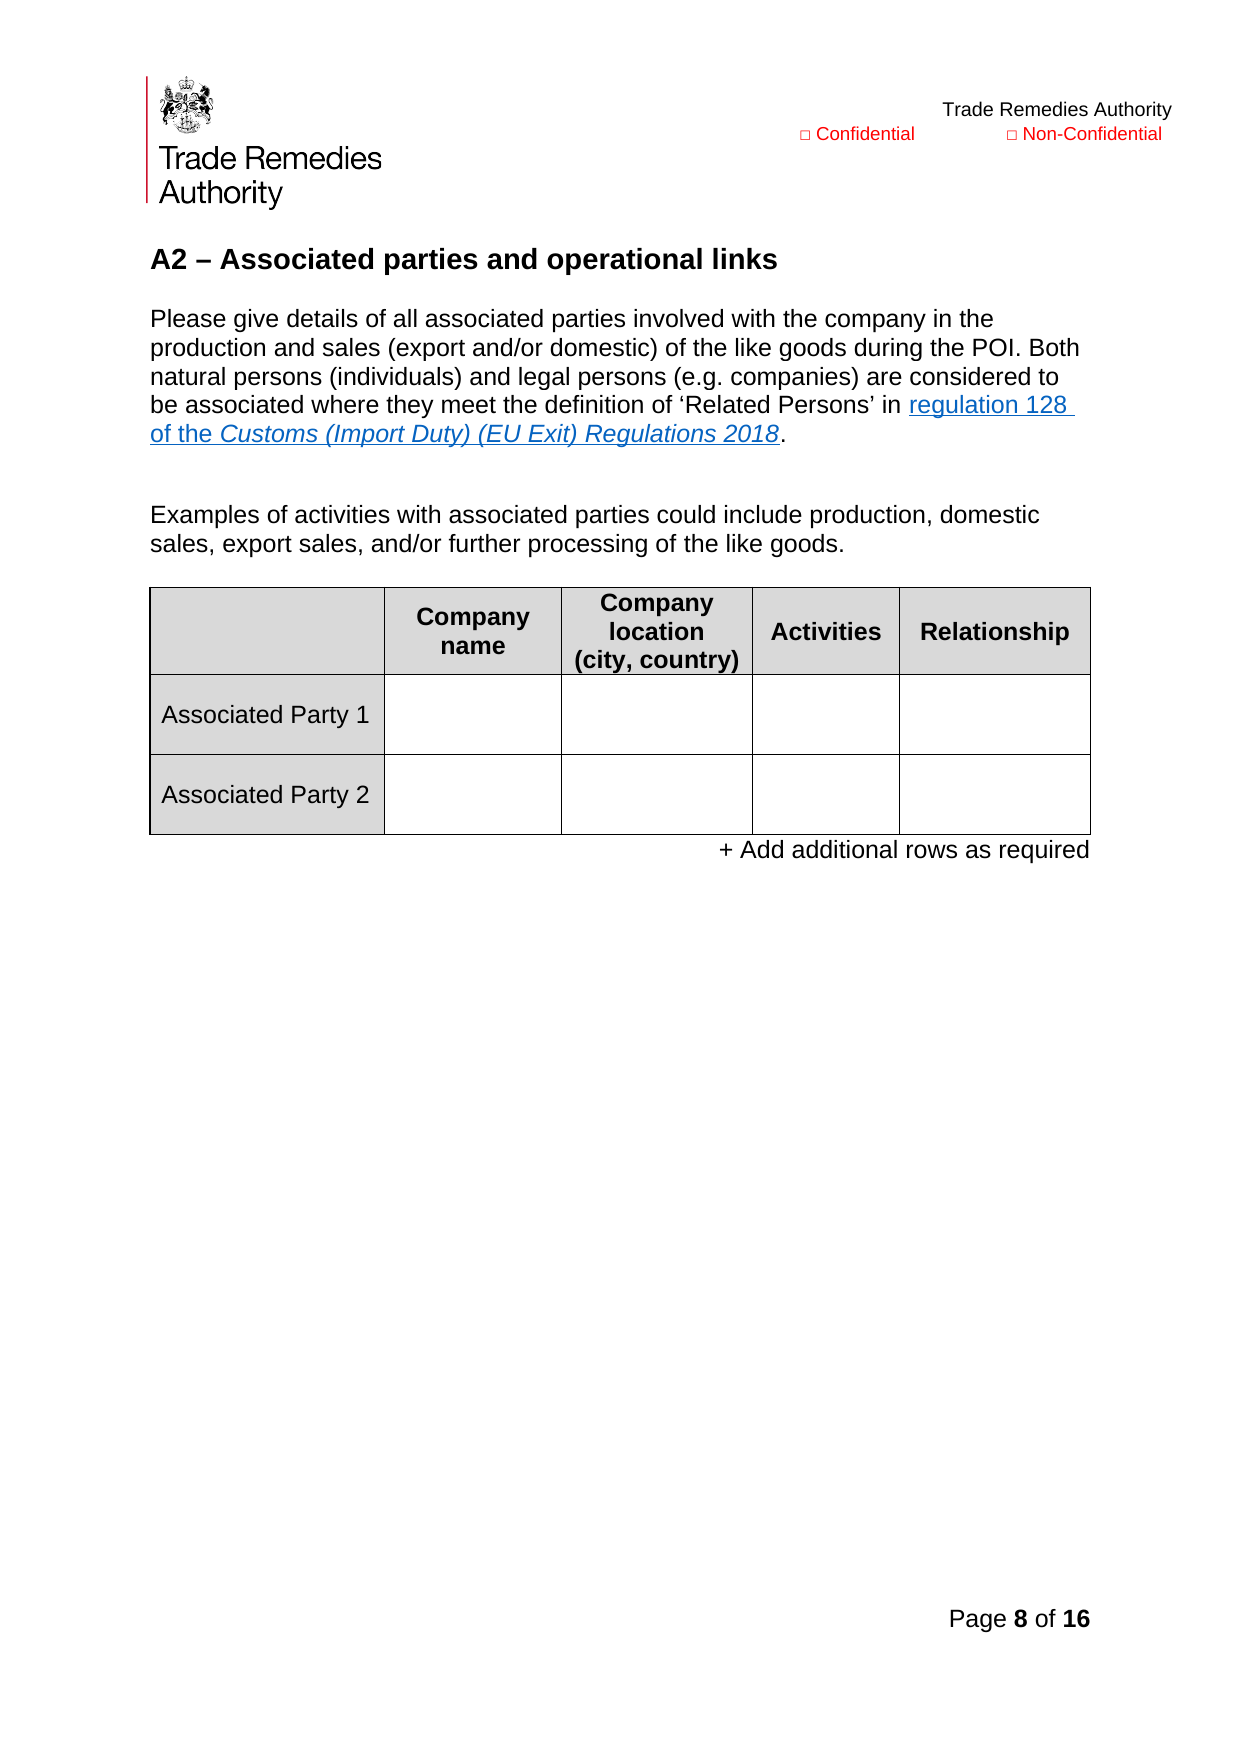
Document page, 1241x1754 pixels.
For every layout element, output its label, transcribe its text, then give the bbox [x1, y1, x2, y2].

table_cell Associated Party 1 [151, 675, 384, 754]
table_cell [562, 675, 752, 754]
table_header Activities [753, 588, 899, 674]
table_header Company location (city, country) [562, 588, 752, 674]
table_cell [900, 675, 1090, 754]
text + Add additional rows as required [150, 835, 1090, 864]
table_header Company name [385, 588, 561, 674]
table_cell [753, 675, 899, 754]
table_header Relationship [900, 588, 1090, 674]
table_cell Associated Party 2 [151, 755, 384, 834]
text Please give details of all associated parties involved with the company in the production and sales (export and/or domestic) of the like goods during the POI. Both natural persons (individuals) and legal persons (e.g. companies) are considered to be associated where they meet the definition of ‘Related Persons’ in regulation 128 of the Customs (Import Duty) (EU Exit) Regulations 2018. [150, 304, 1090, 448]
table_cell [385, 755, 561, 834]
table_cell [385, 675, 561, 754]
subtitle A2 – Associated parties and operational links [150, 242, 1090, 275]
table_cell [753, 755, 899, 834]
text Examples of activities with associated parties could include production, domestic sales, export sales, and/or further processing of the like goods. [150, 500, 1090, 558]
table_cell [562, 755, 752, 834]
table_cell [900, 755, 1090, 834]
table_header [151, 588, 384, 674]
